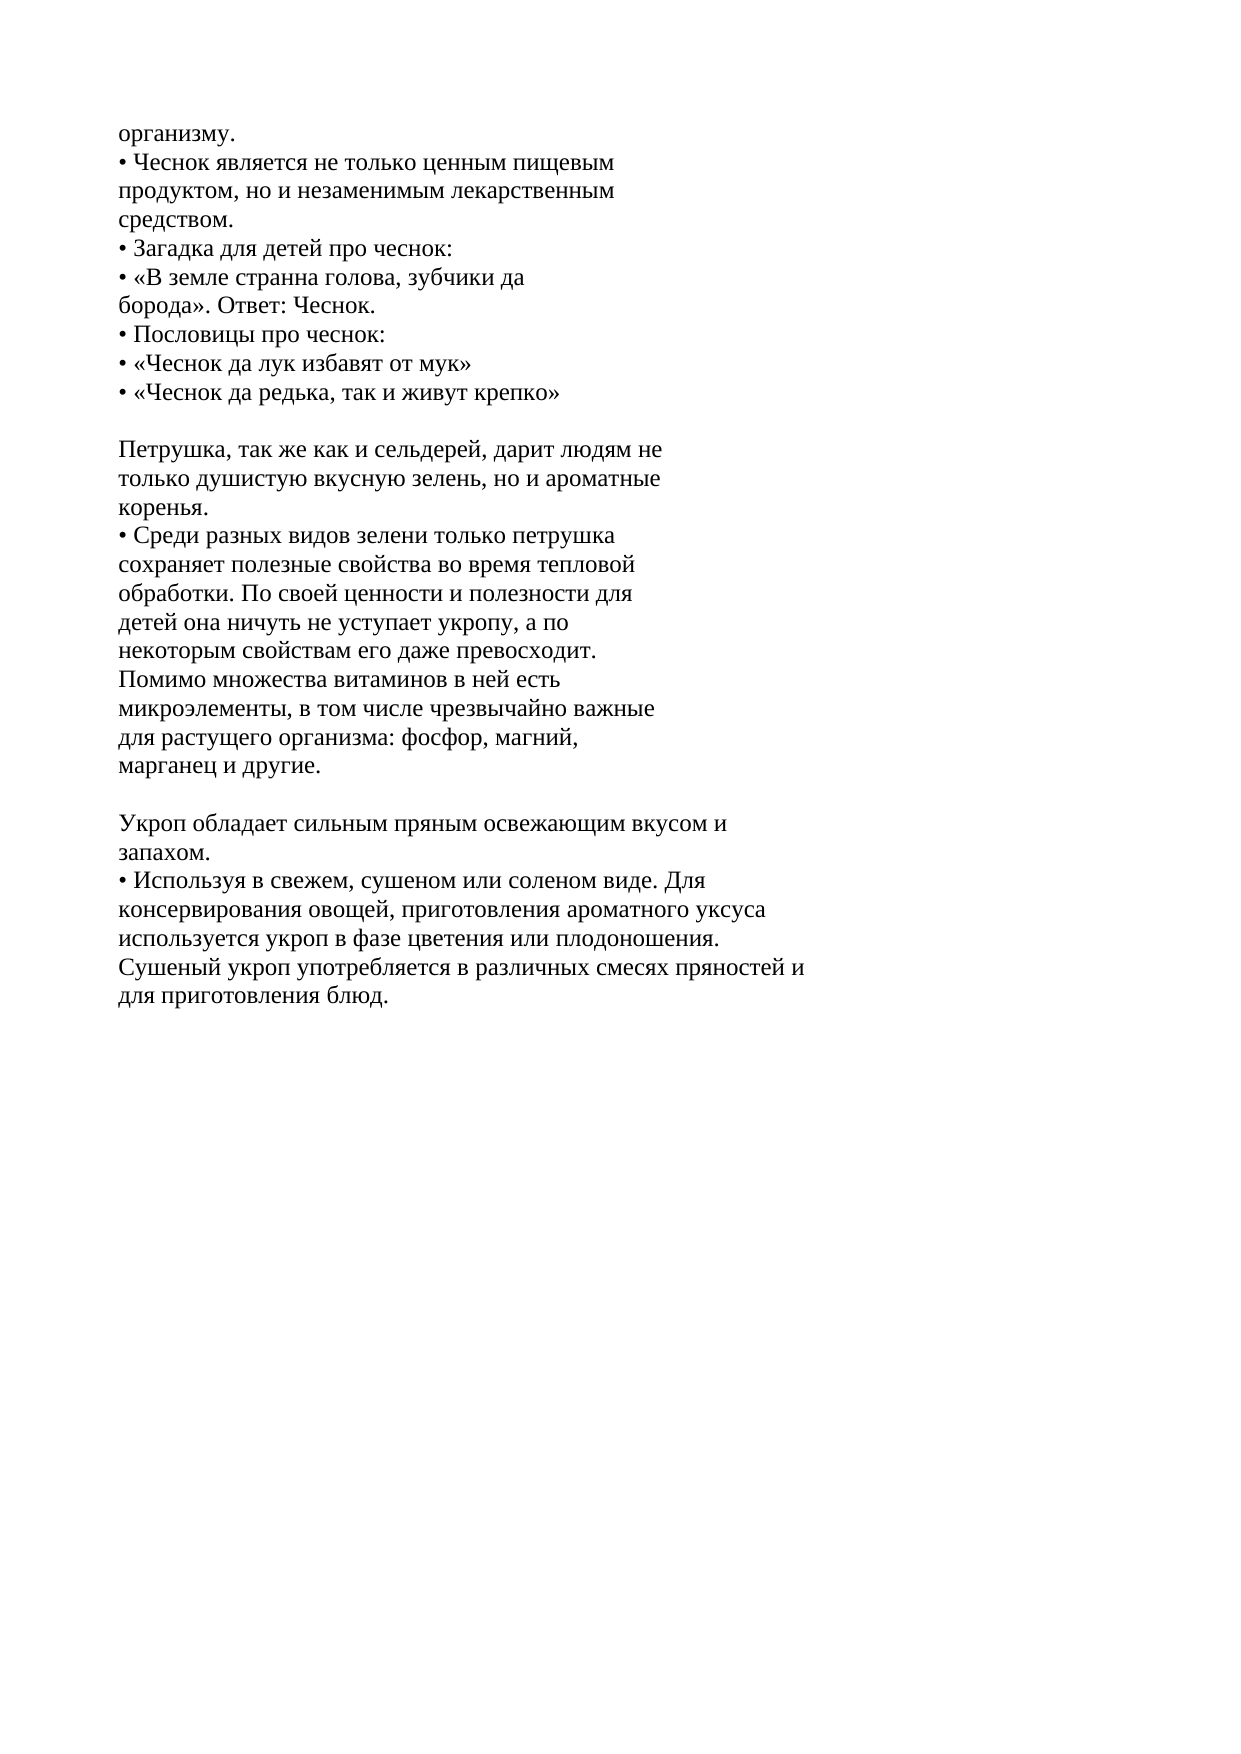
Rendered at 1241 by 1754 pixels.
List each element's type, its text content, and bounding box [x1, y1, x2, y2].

text • Используя в свежем, сушеном или соленом виде. Для [118, 866, 1122, 894]
text сохраняет полезные свойства во время тепловой [118, 549, 1122, 578]
text Петрушка, так же как и сельдерей, дарит людям не [118, 434, 1122, 463]
text продуктом, но и незаменимым лекарственным [118, 176, 1122, 204]
text • Загадка для детей про чеснок: [118, 233, 1122, 262]
text Укроп обладает сильным пряным освежающим вкусом и [118, 808, 1122, 837]
text • Чеснок является не только ценным пищевым [118, 147, 1122, 176]
text Сушеный укроп употребляется в различных смесях пряностей и [118, 952, 1122, 981]
text Помимо множества витаминов в ней есть [118, 664, 1122, 693]
text марганец и другие. [118, 751, 1122, 779]
text • «Чеснок да редька, так и живут крепко» [118, 377, 1122, 406]
text запахом. [118, 837, 1122, 866]
text • «Чеснок да лук избавят от мук» [118, 348, 1122, 377]
text некоторым свойствам его даже превосходит. [118, 636, 1122, 664]
text борода». Ответ: Чеснок. [118, 291, 1122, 319]
text детей она ничуть не уступает укропу, а по [118, 607, 1122, 636]
text только душистую вкусную зелень, но и ароматные [118, 463, 1122, 492]
text средством. [118, 204, 1122, 233]
text • Среди разных видов зелени только петрушка [118, 521, 1122, 549]
text для приготовления блюд. [118, 981, 1122, 1009]
text коренья. [118, 492, 1122, 521]
text микроэлементы, в том числе чрезвычайно важные [118, 693, 1122, 722]
text обработки. По своей ценности и полезности для [118, 578, 1122, 607]
text для растущего организма: фосфор, магний, [118, 722, 1122, 751]
text используется укроп в фазе цветения или плодоношения. [118, 923, 1122, 952]
text • Пословицы про чеснок: [118, 319, 1122, 348]
text • «В земле странна голова, зубчики да [118, 262, 1122, 291]
text консервирования овощей, приготовления ароматного уксуса [118, 894, 1122, 923]
text организму. [118, 118, 1122, 147]
